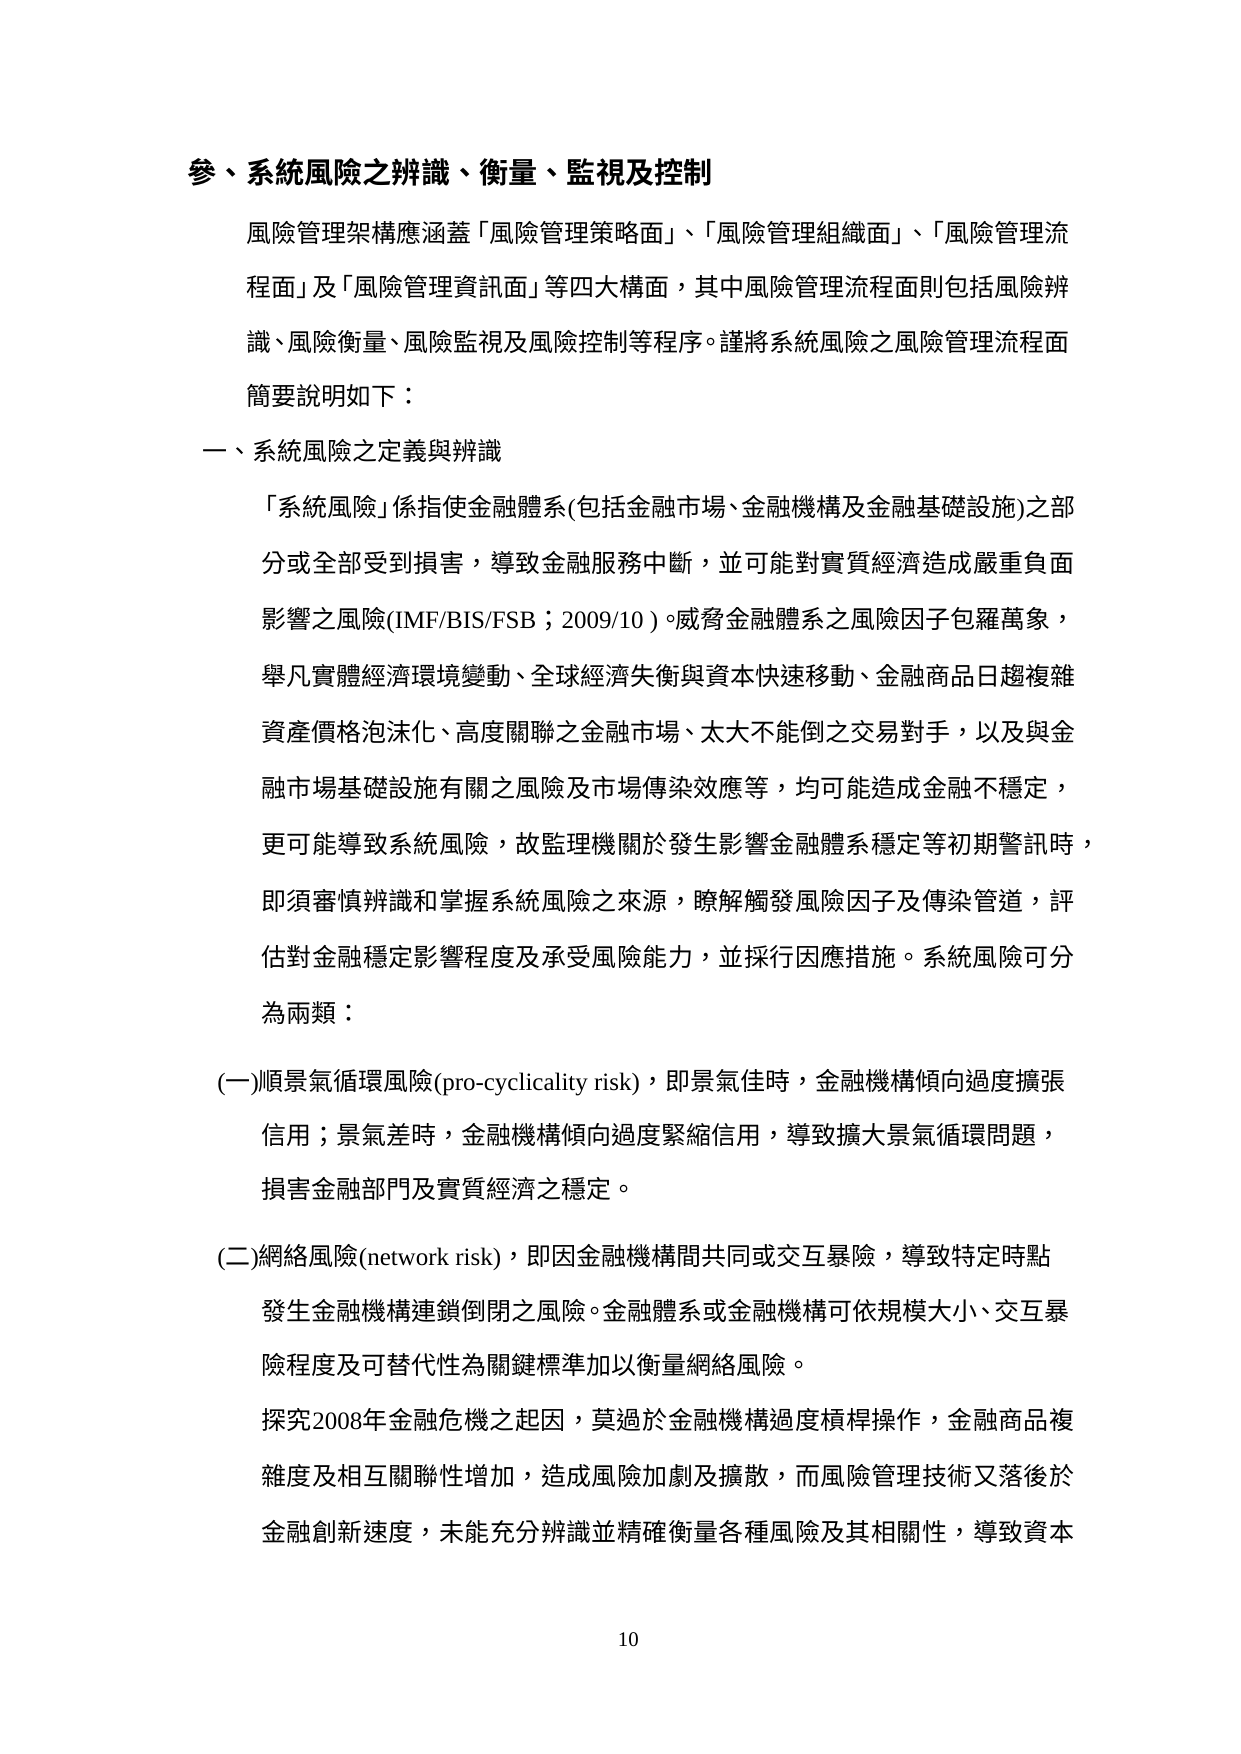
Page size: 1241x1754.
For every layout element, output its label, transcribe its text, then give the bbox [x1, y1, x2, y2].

text 「系統風險」係指使金融體系(包括金融市場、金融機構及金融基礎設施)之部分或全部受到損害，導致金融服務中斷，並可能對實質經濟造成嚴重負面影響之風險(IMF/BIS/FSB；2009/10 )。威脅金融體系之風險因子包羅萬象，舉凡實體經濟環境變動、全球經濟失衡與資本快速移動、金融商品日趨複雜、資產價格泡沫化、高度關聯之金融市場、太大不能倒之交易對手，以及與金融市場基礎設施有關之風險及市場傳染效應等，均可能造成金融不穩定，更可能導致系統風險，故監理機關於發生影響金融體系穩定等初期警訊時，即須審慎辨識和掌握系統風險之來源，瞭解觸發風險因子及傳染管道，評估對金融穩定影響程度及承受風險能力，並採行因應措施。系統風險可分為兩類： [261, 487, 1075, 1030]
text 探究2008年金融危機之起因，莫過於金融機構過度槓桿操作，金融商品複雜度及相互關聯性增加，造成風險加劇及擴散，而風險管理技術又落後於金融創新速度，未能充分辨識並精確衡量各種風險及其相關性，導致資本 [261, 1400, 1075, 1550]
text 一、系統風險之定義與辨識 [202, 431, 1069, 468]
text (一)順景氣循環風險(pro-cyclicality risk)，即景氣佳時，金融機構傾向過度擴張信用；景氣差時，金融機構傾向過度緊縮信用，導致擴大景氣循環問題，損害金融部門及實質經濟之穩定。 [217, 1061, 1069, 1206]
text (二)網絡風險(network risk)，即因金融機構間共同或交互暴險，導致特定時點發生金融機構連鎖倒閉之風險。金融體系或金融機構可依規模大小、交互暴險程度及可替代性為關鍵標準加以衡量網絡風險。 [217, 1237, 1069, 1382]
text 參、系統風險之辨識、衡量、監視及控制 [187, 150, 1069, 192]
text 風險管理架構應涵蓋「風險管理策略面」、「風險管理組織面」、「風險管理流程面」及「風險管理資訊面」等四大構面，其中風險管理流程面則包括風險辨識、風險衡量、風險監視及風險控制等程序。謹將系統風險之風險管理流程面簡要說明如下： [246, 213, 1069, 413]
